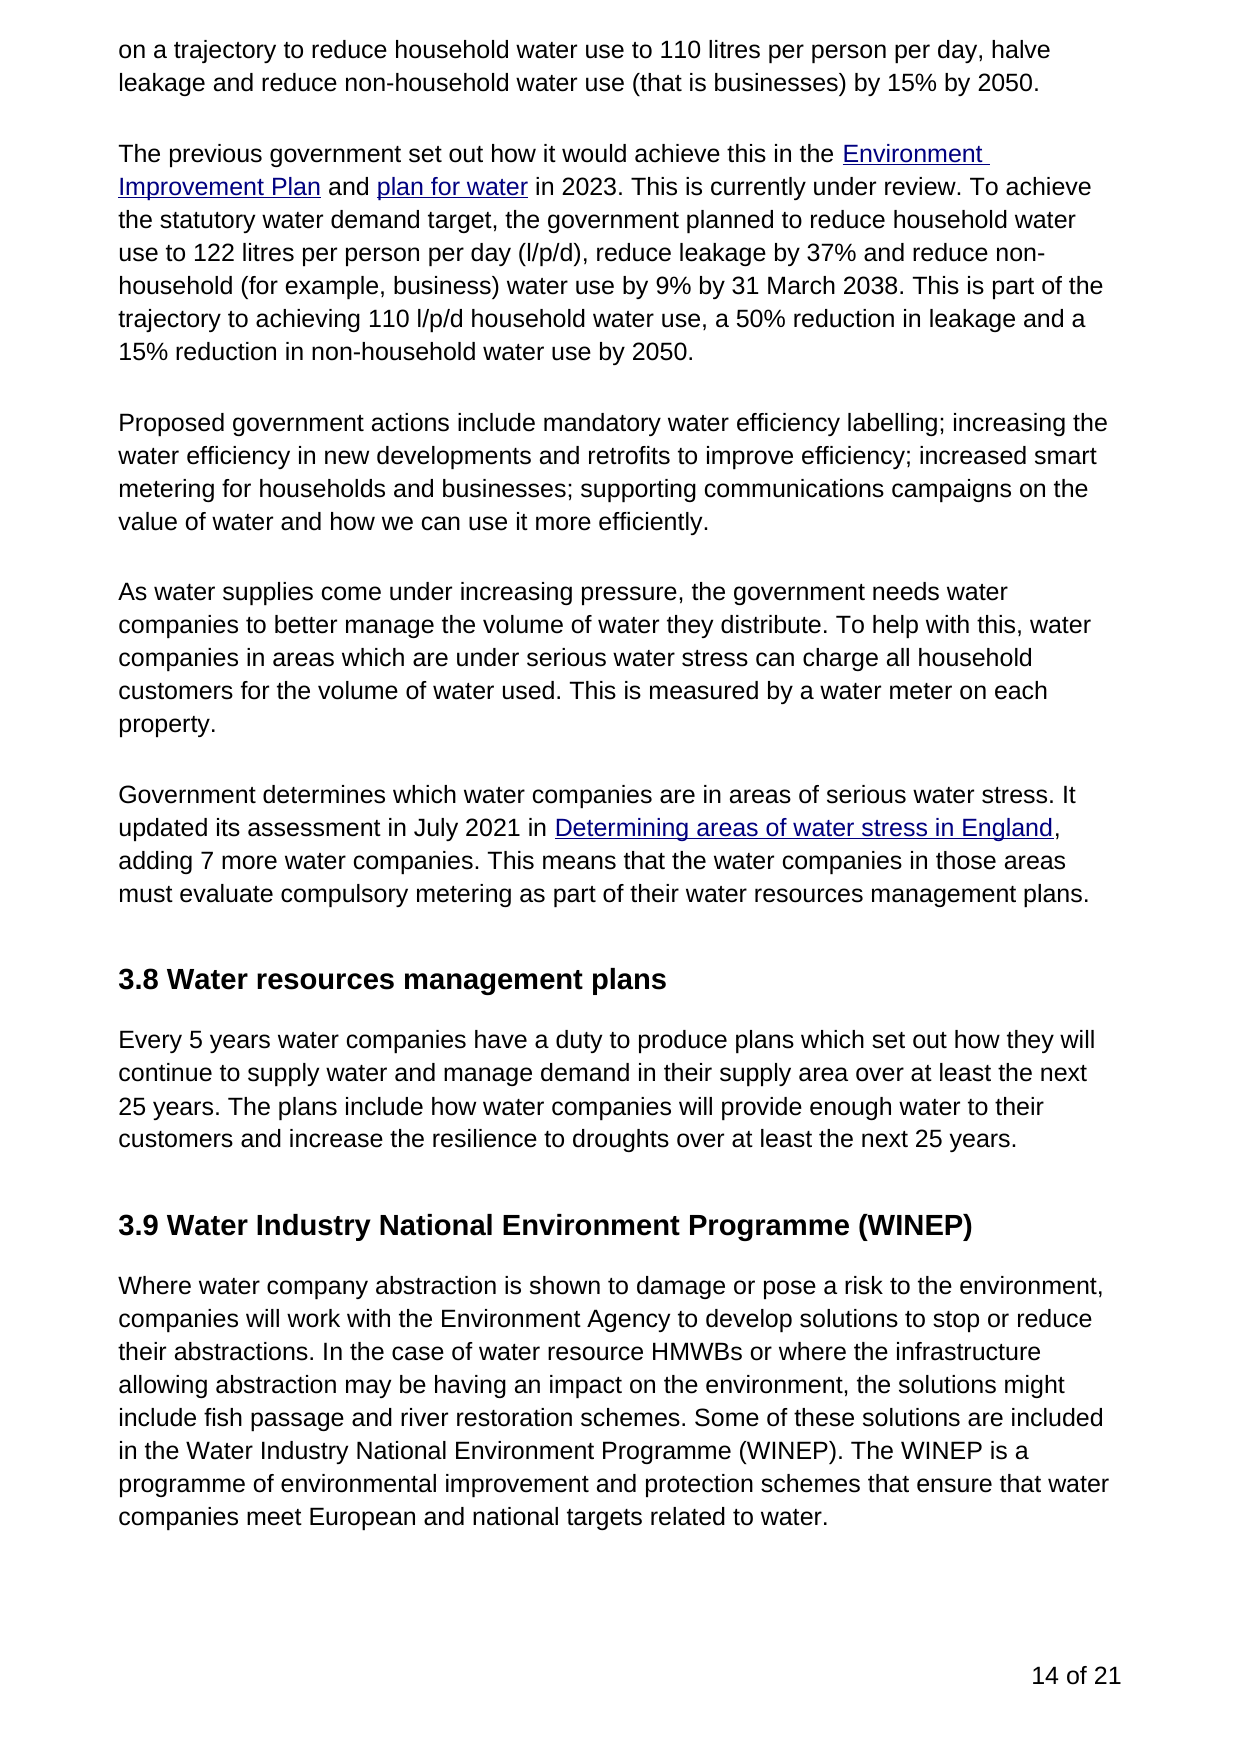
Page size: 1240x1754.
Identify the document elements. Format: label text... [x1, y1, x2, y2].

text Proposed government actions include mandatory water efficiency labelling; increasing the water efficiency in new developments and retrofits to improve efficiency; increased smart metering for households and businesses; supporting communications campaigns on the value of water and how we can use it more efficiently. [118, 408, 1121, 535]
subtitle 3.8 Water resources management plans [118, 962, 1121, 995]
text The previous government set out how it would achieve this in the Environment Improvement Plan and plan for water in 2023. This is currently under review. To achieve the statutory water demand target, the government planned to reduce household water use to 122 litres per person per day (l/p/d), reduce leakage by 37% and reduce non-household (for example, business) water use by 9% by 31 March 2038. This is part of the trajectory to achieving 110 l/p/d household water use, a 50% reduction in leakage and a 15% reduction in non-household water use by 2050. [118, 139, 1121, 366]
text Every 5 years water companies have a duty to produce plans which set out how they will continue to supply water and manage demand in their supply area over at least the next 25 years. The plans include how water companies will provide enough water to their customers and increase the resilience to droughts over at least the next 25 years. [118, 1025, 1121, 1153]
text on a trajectory to reduce household water use to 110 litres per person per day, halve leakage and reduce non-household water use (that is businesses) by 15% by 2050. [118, 35, 1121, 97]
text As water supplies come under increasing pressure, the government needs water companies to better manage the volume of water they distribute. To help with this, water companies in areas which are under serious water stress can charge all household customers for the volume of water used. This is measured by a water meter on each property. [118, 577, 1121, 738]
subtitle 3.9 Water Industry National Environment Programme (WINEP) [118, 1207, 1121, 1241]
text Where water company abstraction is shown to damage or pose a risk to the environment, companies will work with the Environment Agency to develop solutions to stop or reduce their abstractions. In the case of water resource HMWBs or where the infrastructure allowing abstraction may be having an impact on the environment, the solutions might include fish passage and river restoration schemes. Some of these solutions are included in the Water Industry National Environment Programme (WINEP). The WINEP is a programme of environmental improvement and protection schemes that ensure that water companies meet European and national targets related to water. [118, 1271, 1121, 1531]
text Government determines which water companies are in areas of serious water stress. It updated its assessment in July 2021 in Determining areas of water stress in England, adding 7 more water companies. This means that the water companies in those areas must evaluate compulsory metering as part of their water resources management plans. [118, 780, 1121, 908]
